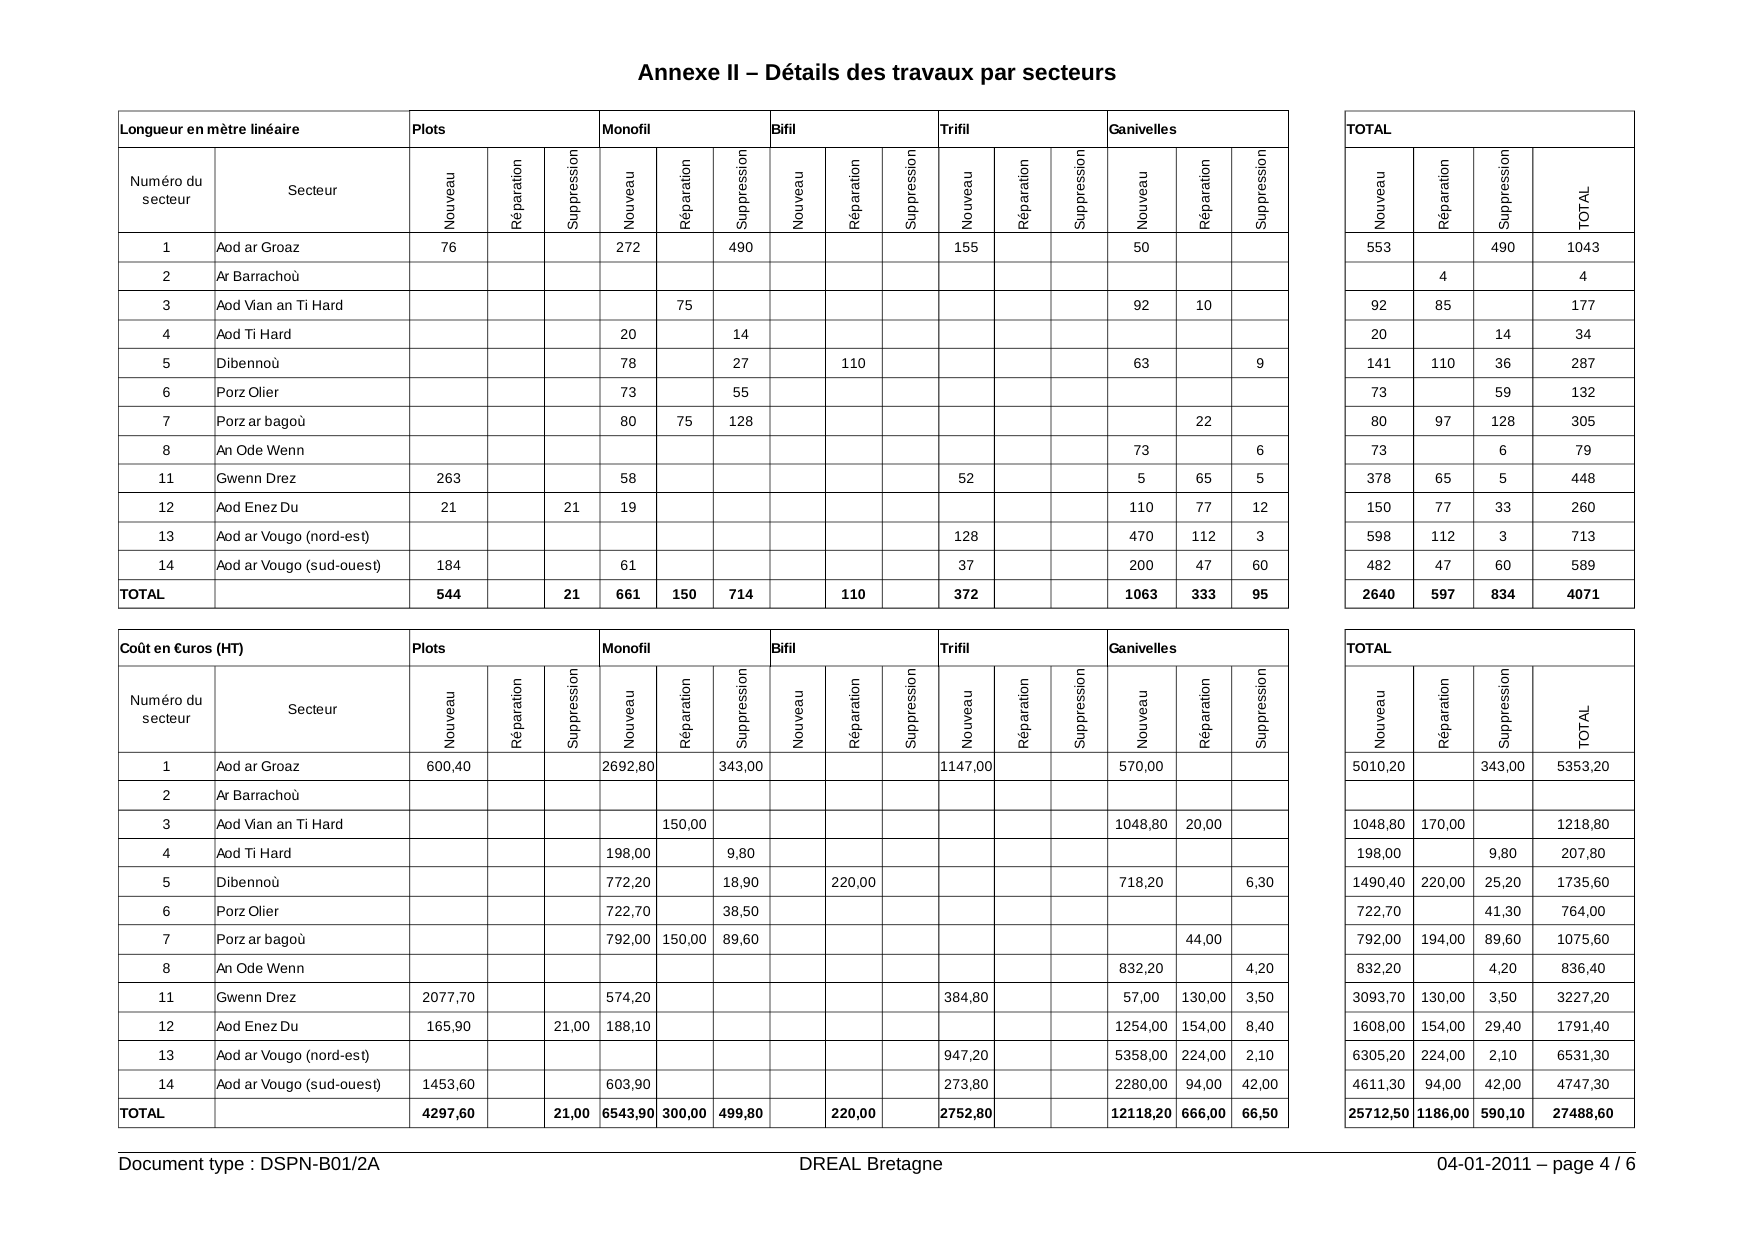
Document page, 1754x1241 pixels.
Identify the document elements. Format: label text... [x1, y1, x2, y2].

text Annexe II – Détails des travaux par secteurs [118, 59, 1636, 85]
